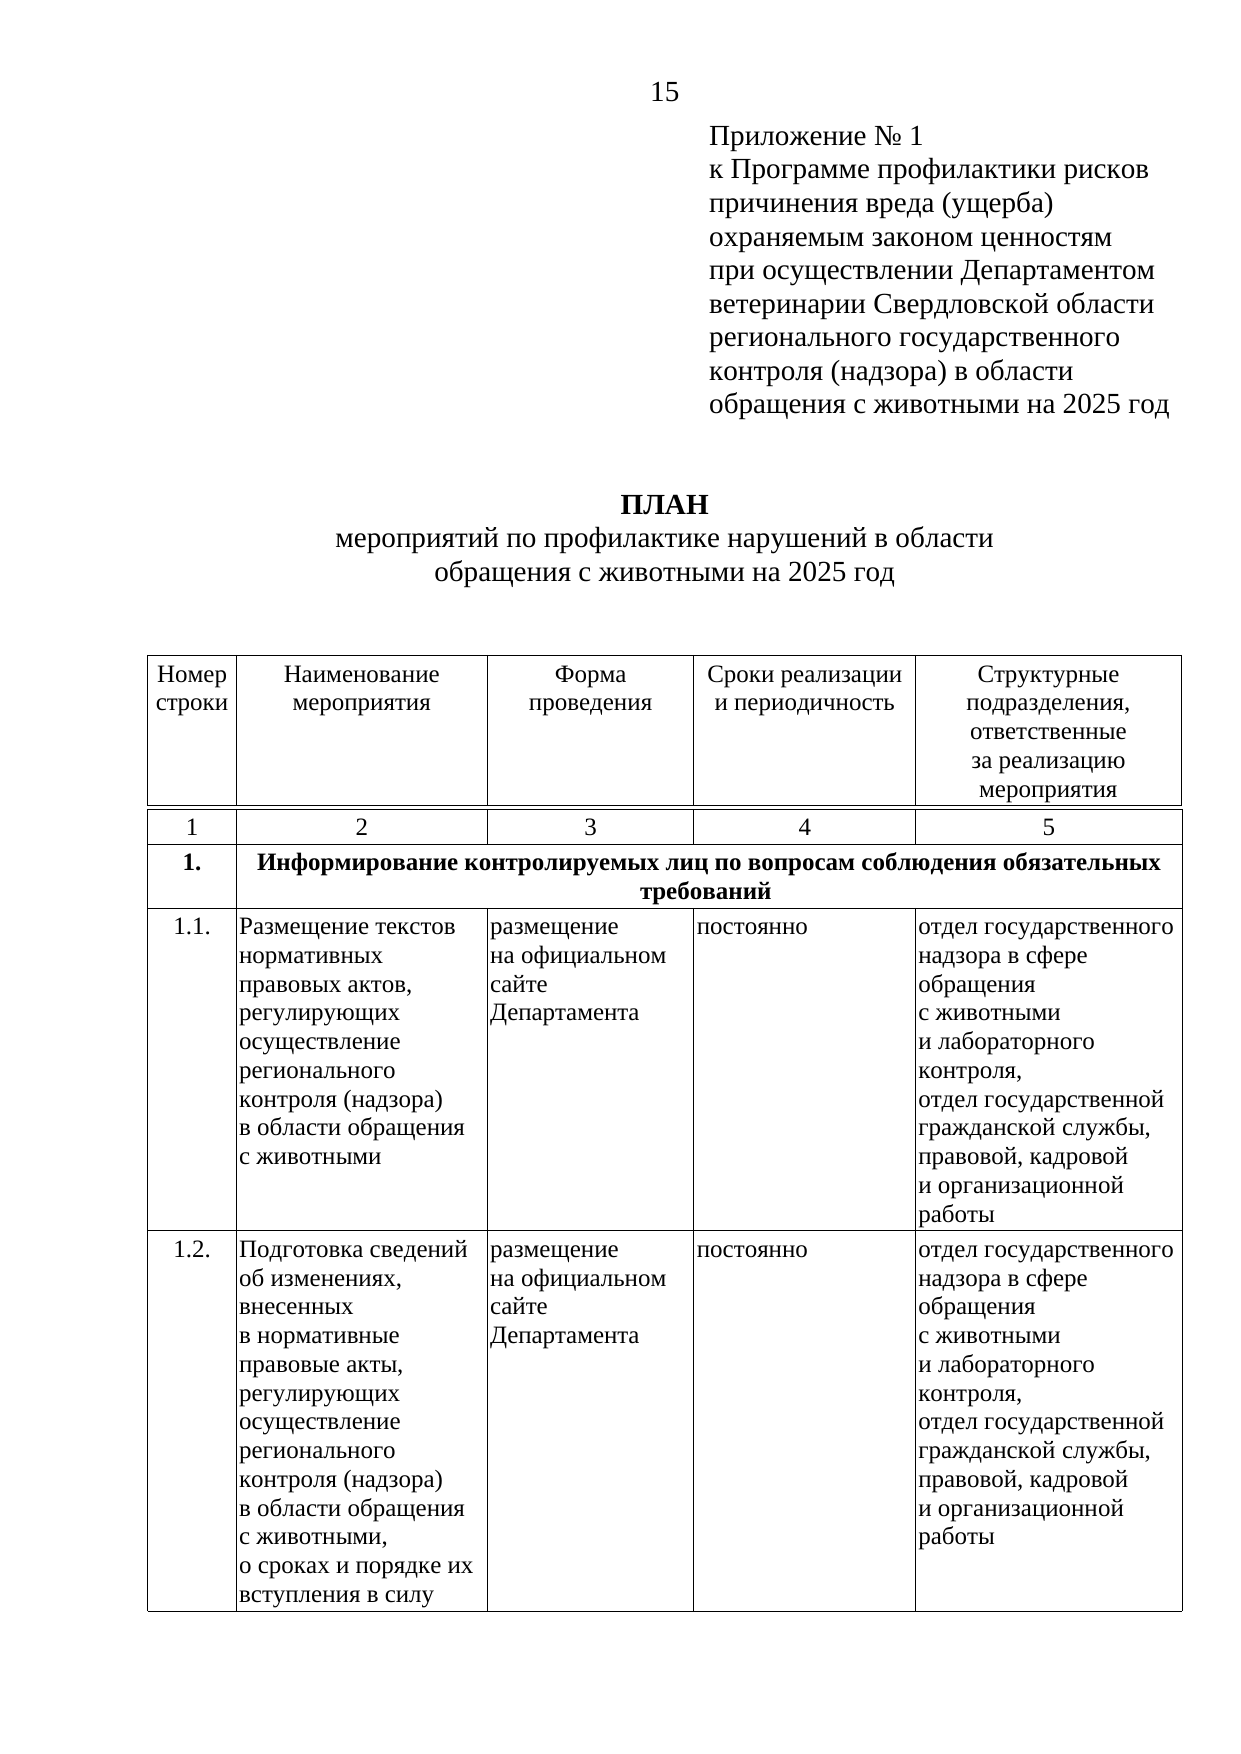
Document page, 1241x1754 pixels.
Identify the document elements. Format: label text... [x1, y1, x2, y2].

text к Программе профилактики рисков причинения вреда (ущерба) охраняемым законом ценностям [709, 152, 1181, 252]
text ПЛАН [148, 487, 1181, 521]
table_header 5 [916, 810, 1182, 844]
table_cell Размещение текстов нормативных правовых актов, регулирующих осуществление регионального контроля (надзора) в области обращения с животными [237, 909, 487, 1230]
table_cell Информирование контролируемых лиц по вопросам соблюдения обязательных требований [237, 845, 1182, 908]
table_cell 1.2. [148, 1231, 236, 1611]
table_header 4 [694, 810, 915, 844]
table_cell 1. [148, 845, 236, 908]
text при осуществлении Департаментом ветеринарии Свердловской области регионального государственного контроля (надзора) в области обращения с животными на 2025 год [709, 252, 1181, 420]
table_header 1 [148, 810, 236, 844]
table_cell Подготовка сведений об изменениях, внесенных в нормативные правовые акты, регулирующих осуществление регионального контроля (надзора) в области обращения с животными, о сроках и порядке их вступления в силу [237, 1231, 487, 1611]
table_header 2 [237, 810, 487, 844]
table_header Форма проведения [488, 656, 693, 805]
table_header Сроки реализации и периодичность [694, 656, 915, 805]
table_cell постоянно [694, 909, 915, 1230]
table_cell постоянно [694, 1231, 915, 1611]
table_cell отдел государственного надзора в сфере обращения с животными и лабораторного контроля, отдел государственной гражданской службы, правовой, кадровой и организационной работы [916, 909, 1182, 1230]
table_cell 1.1. [148, 909, 236, 1230]
table_cell размещение на официальном сайте Департамента [488, 1231, 693, 1611]
table_header Структурные подразделения, ответственные за реализацию мероприятия [916, 656, 1181, 805]
text Приложение № 1 [709, 118, 1181, 152]
table_cell отдел государственного надзора в сфере обращения с животными и лабораторного контроля, отдел государственной гражданской службы, правовой, кадровой и организационной работы [916, 1231, 1182, 1611]
table_cell размещение на официальном сайте Департамента [488, 909, 693, 1230]
table_header Наименование мероприятия [237, 656, 487, 805]
text мероприятий по профилактике нарушений в области обращения с животными на 2025 год [148, 521, 1181, 588]
table_header 3 [488, 810, 693, 844]
table_header Номер строки [148, 656, 236, 805]
